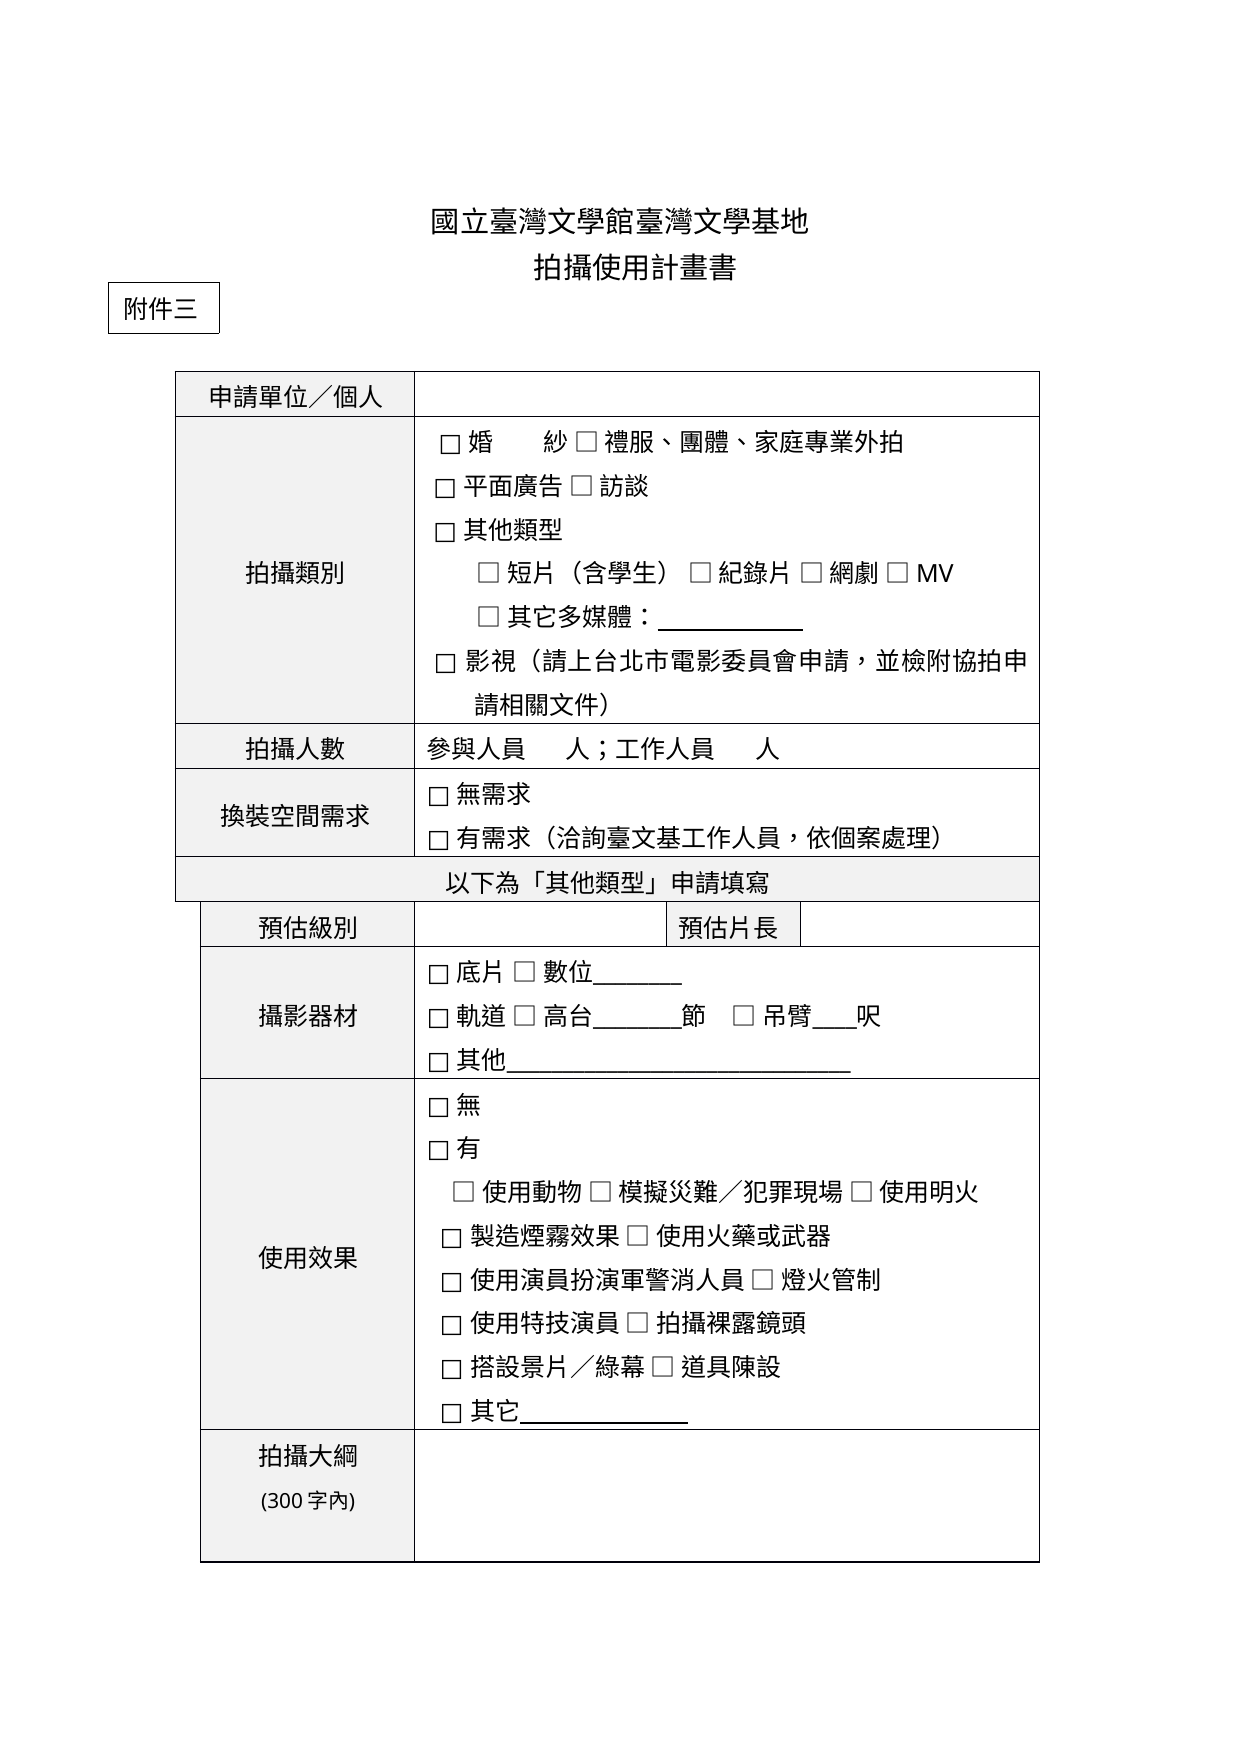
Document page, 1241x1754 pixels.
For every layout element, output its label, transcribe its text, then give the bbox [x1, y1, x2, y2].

table_cell [801, 902, 1039, 946]
table_header [415, 372, 1039, 416]
table_cell [415, 1430, 1039, 1561]
table_cell □ 無 □ 有 □ 使用動物 □ 模擬災難／犯罪現場 □ 使用明火 □ 製造煙霧效果 □ 使用火藥或武器 □ 使用演員扮演軍警消人員 □ 燈火管制 □ 使用特技演員 □ 拍攝裸露鏡頭 □ 搭設景片／綠幕 □ 道具陳設 □ 其它 [415, 1079, 1039, 1429]
text [109, 283, 219, 333]
table_cell 換裝空間需求 [176, 769, 414, 856]
table_cell [175, 902, 200, 946]
text 國立臺灣文學館臺灣文學基地 [187, 196, 1053, 242]
table_cell 參與人員 人；工作人員 人 [415, 724, 1039, 768]
table_cell □ 底片 □ 數位________ □ 軌道 □ 高台________節 □ 吊臂____呎 □ 其他_______________________________ [415, 947, 1039, 1078]
table_cell 拍攝人數 [176, 724, 414, 768]
table_cell □ 無需求 □ 有需求（洽詢臺文基工作人員，依個案處理） [415, 769, 1039, 856]
table_cell 拍攝類別 [176, 417, 414, 723]
table_cell □ 婚 紗 □ 禮服、團體、家庭專業外拍 □ 平面廣告 □ 訪談 □ 其他類型 □ 短片（含學生） □ 紀錄片 □ 網劇 □ MV □ 其它多媒體： □ 影視（請上台北市電影委員會申請，並檢附協拍申請相關文件） [415, 417, 1039, 723]
table_cell [175, 946, 200, 1078]
table_cell 預估片長 [667, 902, 800, 946]
table_cell 攝影器材 [201, 947, 414, 1078]
text 附件三 [123, 289, 204, 326]
table_cell [175, 1429, 200, 1561]
text 拍攝使用計畫書 [187, 242, 1053, 287]
table_cell [415, 902, 666, 946]
table_cell [175, 1078, 200, 1429]
table_cell 以下為「其他類型」申請填寫 [176, 857, 1039, 901]
table_header 申請單位／個人 [176, 372, 414, 416]
table_cell 使用效果 [201, 1079, 414, 1429]
table_cell 拍攝大綱 (300字內) [201, 1430, 414, 1561]
table_cell 預估級別 [201, 902, 414, 946]
